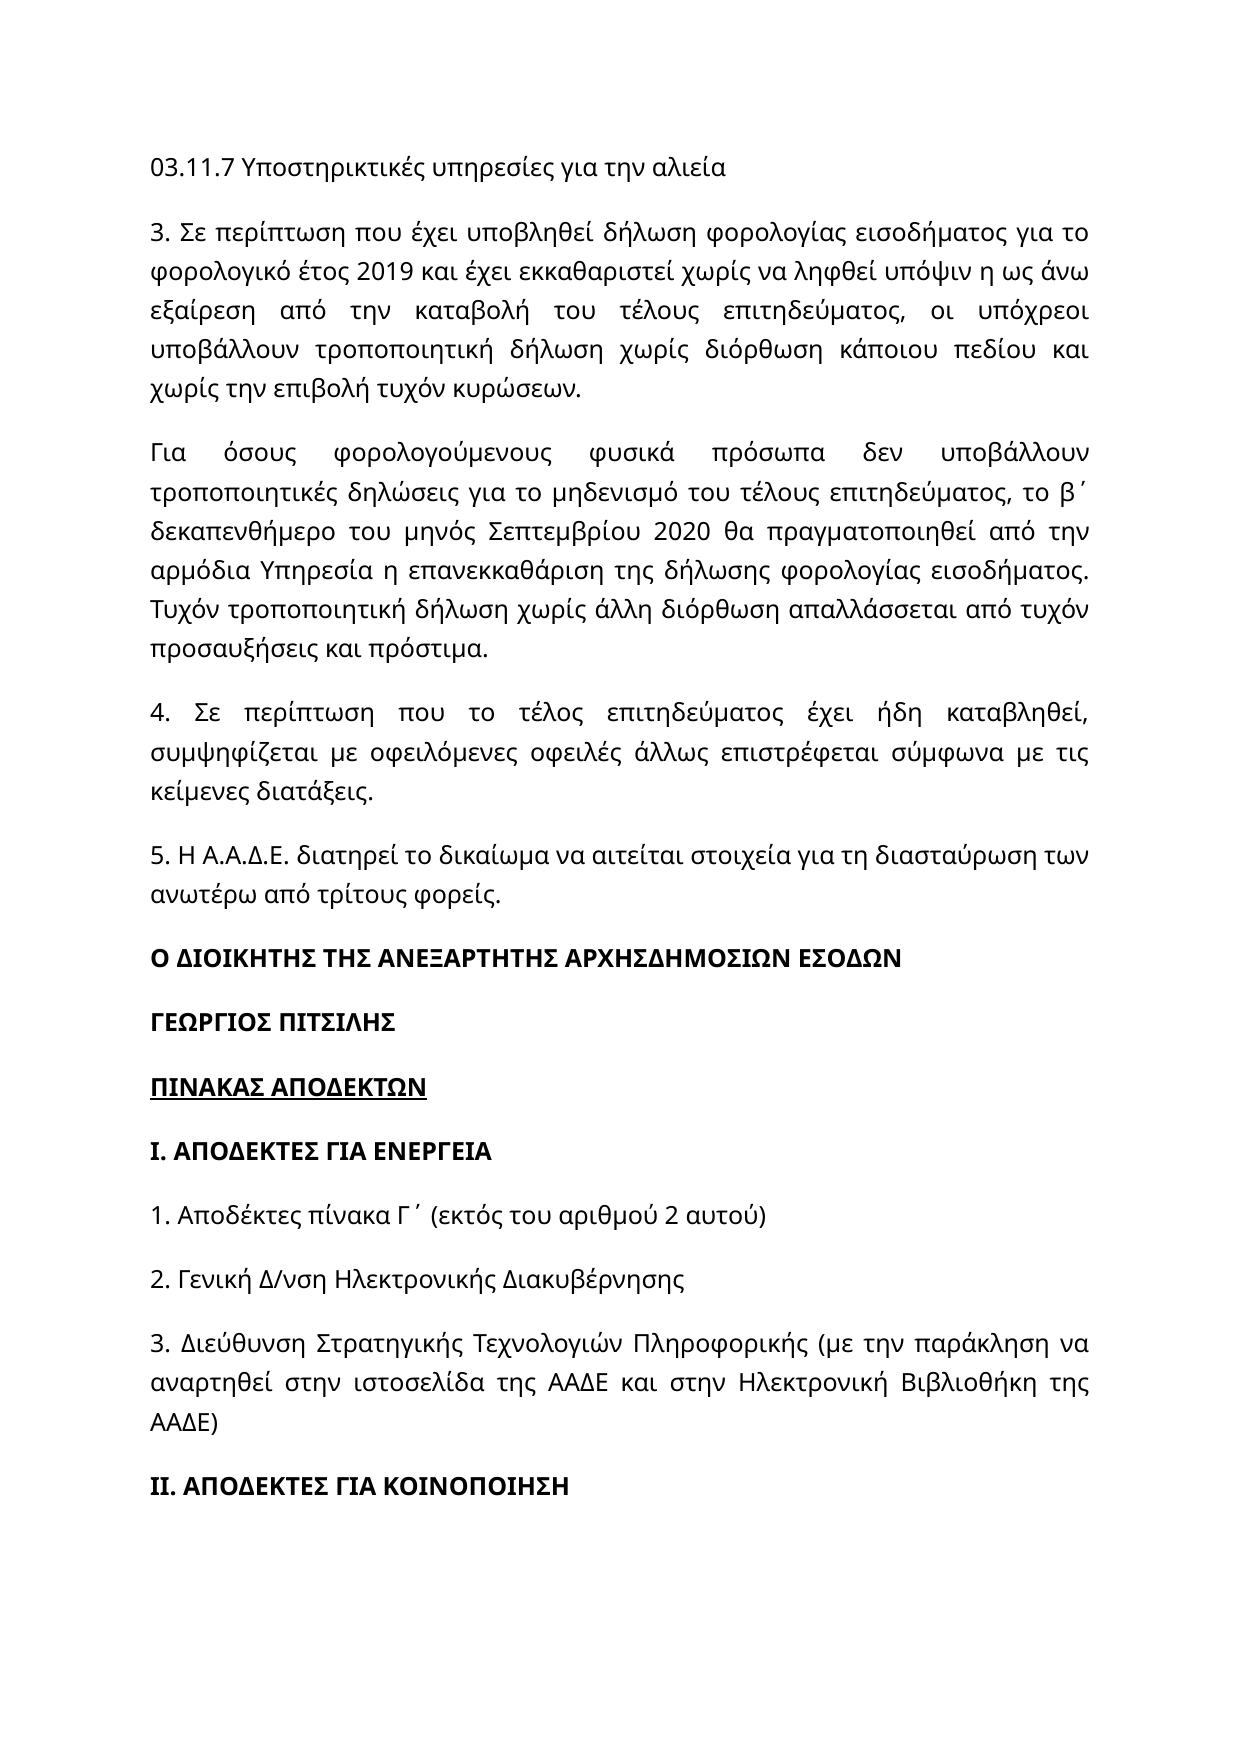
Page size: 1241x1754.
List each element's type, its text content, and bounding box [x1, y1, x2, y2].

text 4. Σε περίπτωση που το τέλος επιτηδεύματος έχει ήδη καταβληθεί, συμψηφίζεται με οφειλόμενες οφειλές άλλως επιστρέφεται σύμφωνα με τις κείμενες διατάξεις. [150, 695, 1090, 807]
text 3. Διεύθυνση Στρατηγικής Τεχνολογιών Πληροφορικής (με την παράκληση να αναρτηθεί στην ιστοσελίδα της ΑΑΔΕ και στην Ηλεκτρονική Βιβλιοθήκη της ΑΑΔΕ) [150, 1326, 1090, 1438]
text 1. Αποδέκτες πίνακα Γ΄ (εκτός του αριθμού 2 αυτού) [150, 1197, 1090, 1232]
text 3. Σε περίπτωση που έχει υποβληθεί δήλωση φορολογίας εισοδήματος για το φορολογικό έτος 2019 και έχει εκκαθαριστεί χωρίς να ληφθεί υπόψιν η ως άνω εξαίρεση από την καταβολή του τέλους επιτηδεύματος, οι υπόχρεοι υποβάλλουν τροποποιητική δήλωση χωρίς διόρθωση κάποιου πεδίου και χωρίς την επιβολή τυχόν κυρώσεων. [150, 214, 1090, 405]
text ΓΕΩΡΓΙΟΣ ΠΙΤΣΙΛΗΣ [150, 1005, 1090, 1039]
text 5. Η Α.Α.Δ.Ε. διατηρεί το δικαίωμα να αιτείται στοιχεία για τη διασταύρωση των ανωτέρω από τρίτους φορείς. [150, 837, 1090, 911]
text ΠΙΝΑΚΑΣ ΑΠΟΔΕΚΤΩΝ [150, 1069, 1090, 1103]
text ΙΙ. ΑΠΟΔΕΚΤΕΣ ΓΙΑ ΚΟΙΝΟΠΟΙΗΣΗ [150, 1468, 1090, 1502]
text Για όσους φορολογούμενους φυσικά πρόσωπα δεν υποβάλλουν τροποποιητικές δηλώσεις για το μηδενισμό του τέλους επιτηδεύματος, το β΄ δεκαπενθήμερο του μηνός Σεπτεμβρίου 2020 θα πραγματοποιηθεί από την αρμόδια Υπηρεσία η επανεκκαθάριση της δήλωσης φορολογίας εισοδήματος. Τυχόν τροποποιητική δήλωση χωρίς άλλη διόρθωση απαλλάσσεται από τυχόν προσαυξήσεις και πρόστιμα. [150, 435, 1090, 665]
text 03.11.7 Υποστηρικτικές υπηρεσίες για την αλιεία [150, 150, 1090, 184]
text 2. Γενική Δ/νση Ηλεκτρονικής Διακυβέρνησης [150, 1262, 1090, 1296]
text Ι. ΑΠΟΔΕΚΤΕΣ ΓΙΑ ΕΝΕΡΓΕΙΑ [150, 1133, 1090, 1167]
text Ο ΔΙΟΙΚΗΤΗΣ ΤΗΣ ΑΝΕΞΑΡΤΗΤΗΣ ΑΡΧΗΣΔΗΜΟΣΙΩΝ ΕΣΟΔΩΝ [150, 941, 1090, 975]
